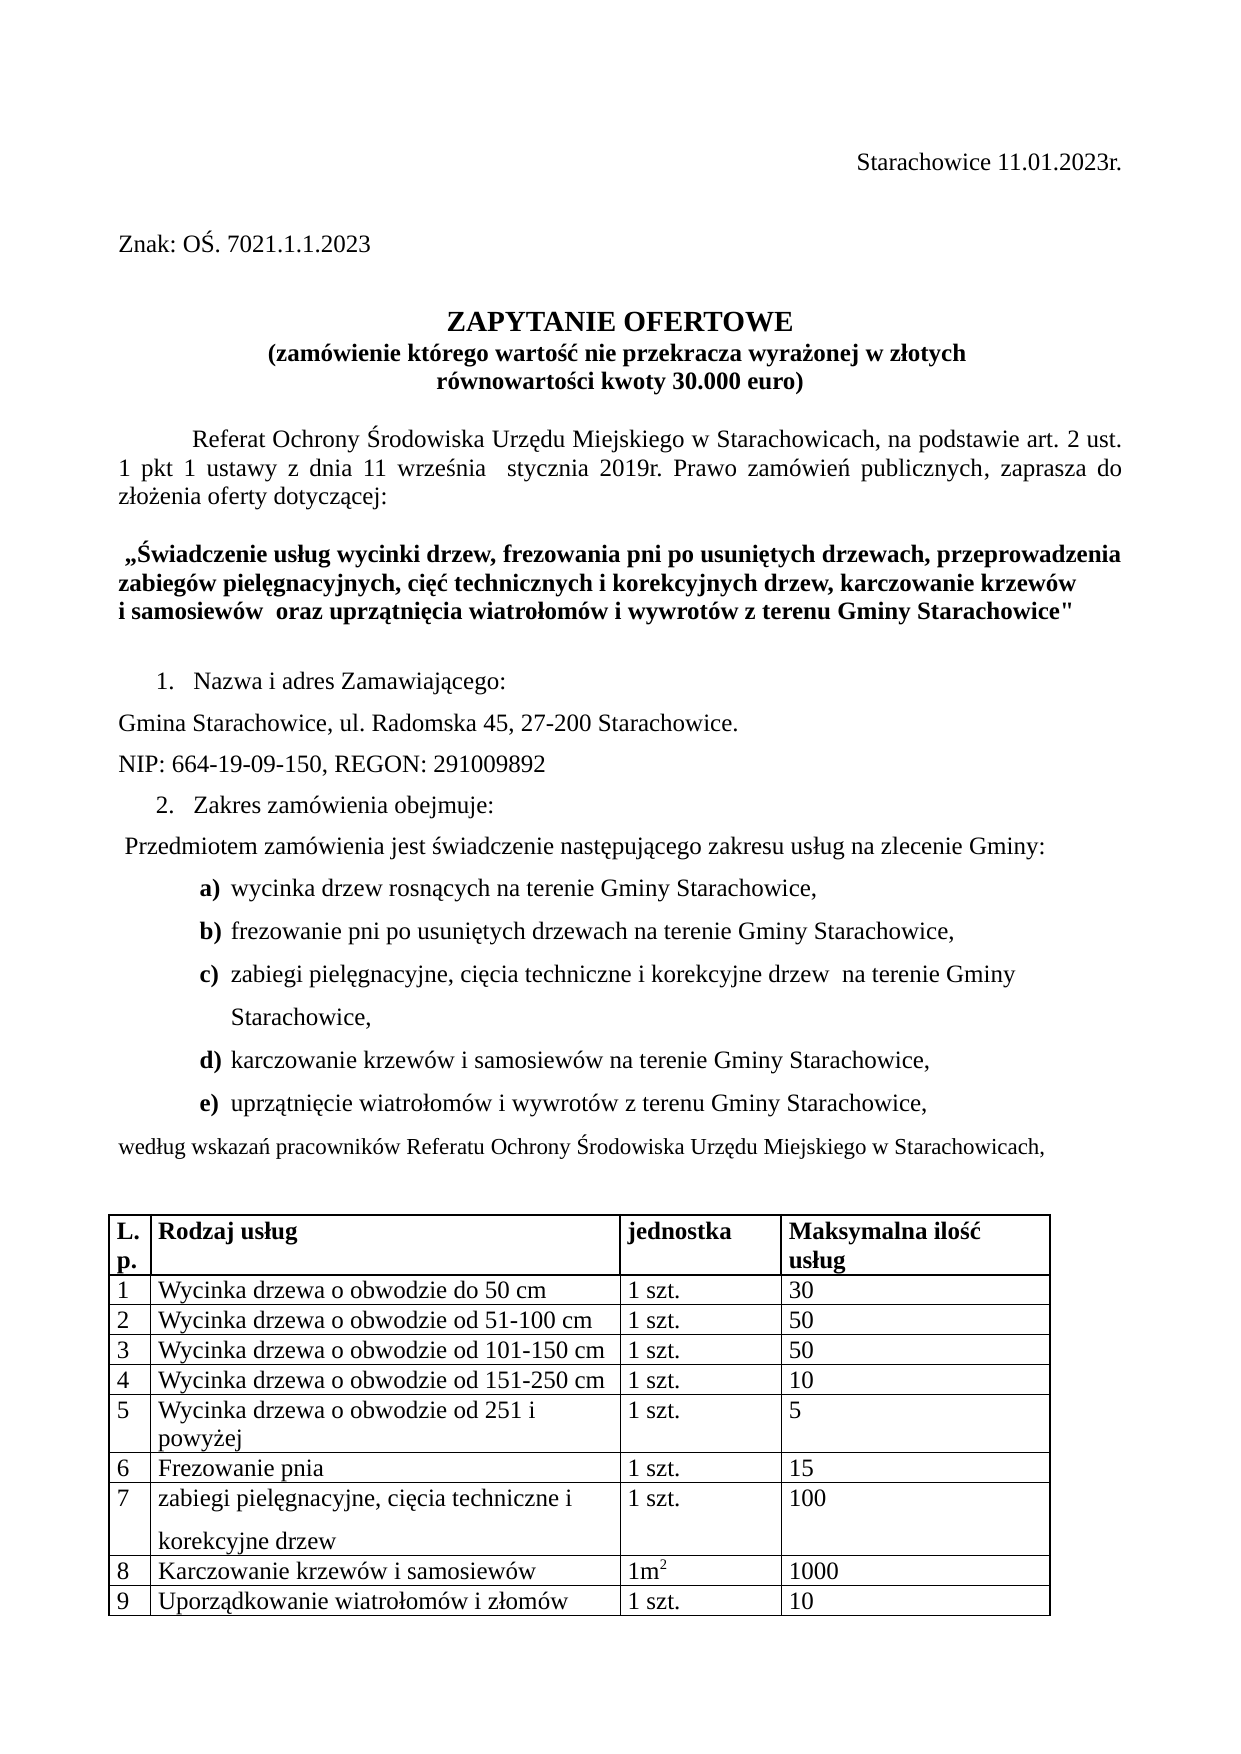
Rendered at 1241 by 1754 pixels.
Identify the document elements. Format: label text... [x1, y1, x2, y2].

list Nazwa i adres Zamawiającego: [156, 666, 1122, 695]
table_cell 5 [110, 1395, 150, 1452]
table_cell 3 [110, 1335, 150, 1364]
table_cell 2 [110, 1305, 150, 1334]
table_cell 1 szt. [621, 1365, 781, 1394]
table_cell Wycinka drzewa o obwodzie od 151-250 cm [151, 1365, 620, 1394]
text Gmina Starachowice, ul. Radomska 45, 27-200 Starachowice. [118, 708, 1122, 736]
table_cell 1 szt. [621, 1335, 781, 1364]
table_cell 1 szt. [621, 1483, 781, 1555]
list uprzątnięcie wiatrołomów i wywrotów z terenu Gminy Starachowice, [193, 1088, 1122, 1117]
list wycinka drzew rosnących na terenie Gminy Starachowice, [193, 873, 1122, 901]
table_cell 1 [110, 1276, 150, 1304]
list Zakres zamówienia obejmuje: [156, 790, 1122, 819]
table_cell 1 szt. [621, 1453, 781, 1482]
table_header L.p. [110, 1216, 150, 1273]
text ZAPYTANIE OFERTOWE [118, 304, 1122, 338]
table_cell Karczowanie krzewów i samosiewów [151, 1556, 620, 1585]
text Przedmiotem zamówienia jest świadczenie następującego zakresu usług na zlecenie Gminy: [118, 831, 1122, 860]
table_cell Wycinka drzewa o obwodzie od 251 i powyżej [151, 1395, 620, 1452]
table_cell 1 szt. [621, 1395, 781, 1452]
subtitle Starachowice 11.01.2023r. [118, 147, 1122, 176]
table_cell 15 [782, 1453, 1049, 1482]
table_cell 1m2 [621, 1556, 781, 1585]
table_cell Wycinka drzewa o obwodzie od 101-150 cm [151, 1335, 620, 1364]
table_cell 1000 [782, 1556, 1049, 1585]
table_cell Wycinka drzewa o obwodzie od 51-100 cm [151, 1305, 620, 1334]
table_cell 6 [110, 1453, 150, 1482]
list frezowanie pni po usuniętych drzewach na terenie Gminy Starachowice, [193, 916, 1122, 944]
subtitle Znak: OŚ. 7021.1.1.2023 [118, 229, 1122, 258]
text (zamówienie którego wartość nie przekracza wyrażonej w złotych [118, 338, 1122, 366]
table_cell 5 [782, 1395, 1049, 1452]
table_cell 50 [782, 1305, 1049, 1334]
table_header Rodzaj usług [152, 1216, 619, 1273]
table_cell 9 [110, 1586, 150, 1614]
table_cell 1 szt. [621, 1276, 781, 1304]
text NIP: 664-19-09-150, REGON: 291009892 [118, 749, 1122, 778]
table_cell Frezowanie pnia [151, 1453, 620, 1482]
table_cell 10 [782, 1586, 1049, 1614]
table_cell 10 [782, 1365, 1049, 1394]
table_cell 1 szt. [621, 1305, 781, 1334]
text według wskazań pracowników Referatu Ochrony Środowiska Urzędu Miejskiego w Starachowicach, [118, 1131, 1122, 1160]
table_cell Wycinka drzewa o obwodzie do 50 cm [151, 1276, 620, 1304]
text równowartości kwoty 30.000 euro) [118, 366, 1122, 395]
table_cell 8 [110, 1556, 150, 1585]
table_header Maksymalna ilość usług [782, 1216, 1049, 1273]
table_cell 50 [782, 1335, 1049, 1364]
table_cell 4 [110, 1365, 150, 1394]
table_header jednostka [621, 1216, 780, 1273]
text „Świadczenie usług wycinki drzew, frezowania pni po usuniętych drzewach, przeprowadzenia zabiegów pielęgnacyjnych, cięć technicznych i korekcyjnych drzew, karczowanie krzewów i samosiewów oraz uprzątnięcia wiatrołomów i wywrotów z terenu Gminy Starachowice" [118, 539, 1122, 625]
list karczowanie krzewów i samosiewów na terenie Gminy Starachowice, [193, 1045, 1122, 1074]
table_cell zabiegi pielęgnacyjne, cięcia techniczne i korekcyjne drzew [151, 1483, 620, 1555]
table_cell 1 szt. [621, 1586, 781, 1614]
table_cell Uporządkowanie wiatrołomów i złomów [151, 1586, 620, 1614]
table_cell 30 [782, 1276, 1049, 1304]
text Referat Ochrony Środowiska Urzędu Miejskiego w Starachowicach, na podstawie art. 2 ust. 1 pkt 1 ustawy z dnia 11 września stycznia 2019r. Prawo zamówień publicznych, zaprasza do złożenia oferty dotyczącej: [118, 424, 1122, 510]
table_cell 7 [110, 1483, 150, 1555]
table_cell 100 [782, 1483, 1049, 1555]
list zabiegi pielęgnacyjne, cięcia techniczne i korekcyjne drzew na terenie Gminy Starachowice, [193, 959, 1122, 1031]
